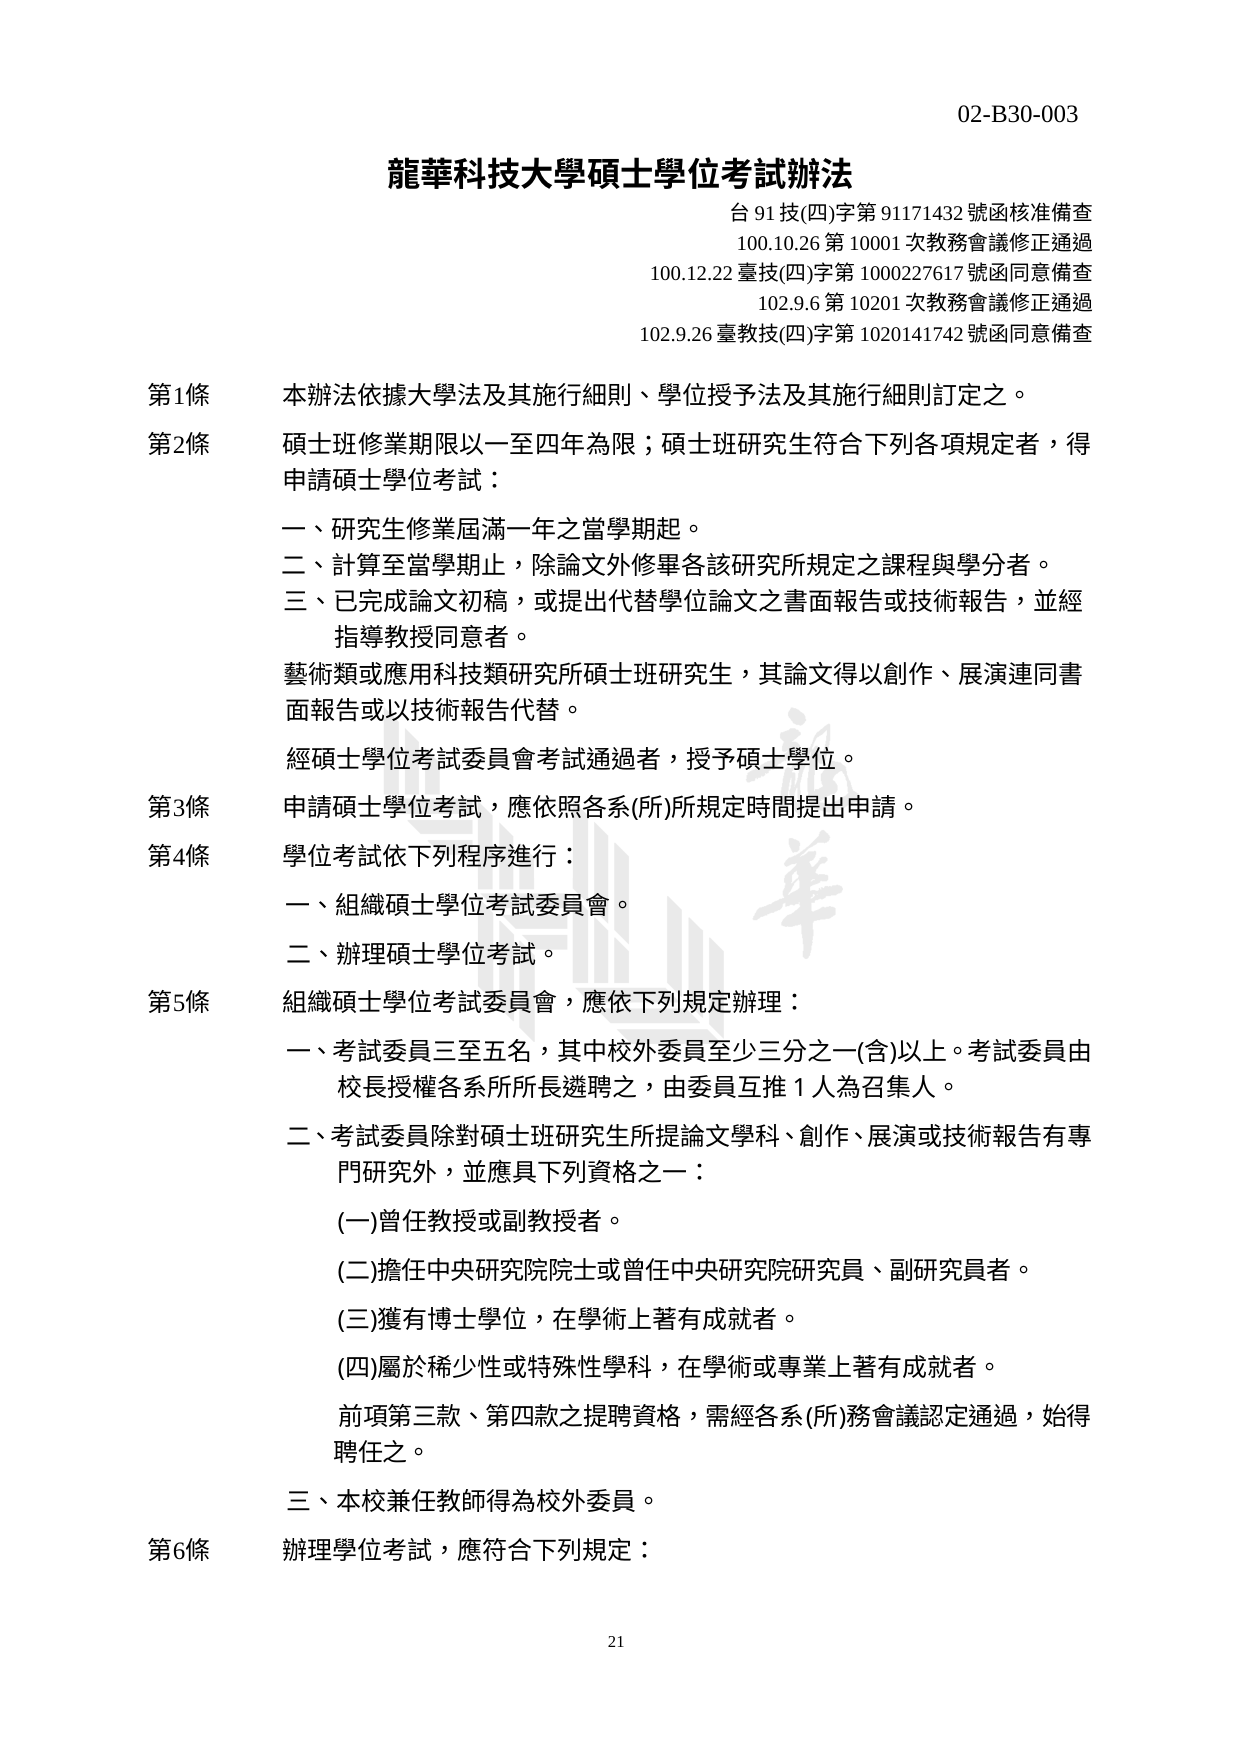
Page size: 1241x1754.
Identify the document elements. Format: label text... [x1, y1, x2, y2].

list 組織碩士學位考試委員會，應依下列規定辦理： [864, 983, 1092, 1019]
text 一、考試委員三至五名，其中校外委員至少三分之一(含)以上。考試委員由校長授權各系所所長遴聘之，由委員互推1人為召集人。 [286, 1032, 1092, 1104]
text (四)屬於稀少性或特殊性學科，在學術或專業上著有成就者。 [337, 1348, 1092, 1384]
text 三、本校兼任教師得為校外委員。 [286, 1482, 1092, 1518]
text 經碩士學位考試委員會考試通過者，授予碩士學位。 [864, 739, 1092, 775]
text 一、組織碩士學位考試委員會。 [864, 885, 1092, 922]
text 100.12.22臺技(四)字第1000227617號函同意備查 [148, 256, 1092, 287]
list 本辦法依據大學法及其施行細則、學位授予法及其施行細則訂定之。 [148, 375, 1092, 412]
text [942, 91, 1131, 138]
picture [377, 700, 863, 1054]
picture [423, 709, 430, 715]
list 申請碩士學位考試，應依照各系(所)所規定時間提出申請。 [864, 788, 1092, 824]
list 學位考試依下列程序進行： [864, 837, 1092, 873]
text 二、考試委員除對碩士班研究生所提論文學科、創作、展演或技術報告有專門研究外，並應具下列資格之一： [286, 1117, 1092, 1189]
list 碩士班修業期限以一至四年為限；碩士班研究生符合下列各項規定者，得申請碩士學位考試： [148, 424, 1092, 497]
picture [595, 1045, 603, 1052]
text 02-B30-003 [957, 99, 1116, 128]
text 二、辦理碩士學位考試。 [286, 934, 377, 970]
picture [586, 1045, 593, 1052]
text (三)獲有博士學位，在學術上著有成就者。 [337, 1299, 1092, 1335]
list 申請碩士學位考試，應依照各系(所)所規定時間提出申請。 [148, 788, 377, 824]
text 龍華科技大學碩士學位考試辦法 [148, 148, 1092, 196]
text 102.9.26臺教技(四)字第1020141742號函同意備查 [148, 317, 1092, 347]
text 100.10.26第10001次教務會議修正通過 [148, 226, 1092, 256]
text 經碩士學位考試委員會考試通過者，授予碩士學位。 [264, 739, 377, 775]
list 組織碩士學位考試委員會，應依下列規定辦理： [148, 983, 377, 1019]
text 三、已完成論文初稿，或提出代替學位論文之書面報告或技術報告，並經指導教授同意者。 [283, 582, 1092, 654]
text 藝術類或應用科技類研究所碩士班研究生，其論文得以創作、展演連同書面報告或以技術報告代替。 [283, 654, 1092, 727]
list 學位考試依下列程序進行： [148, 837, 377, 873]
text 二、計算至當學期止，除論文外修畢各該研究所規定之課程與學分者。 [148, 545, 1092, 582]
text 一、組織碩士學位考試委員會。 [285, 885, 377, 922]
text 一、研究生修業屆滿一年之當學期起。 [148, 509, 1092, 545]
text 前項第三款、第四款之提聘資格，需經各系(所)務會議認定通過，始得聘任之。 [334, 1397, 1092, 1469]
text (二)擔任中央研究院院士或曾任中央研究院研究員、副研究員者。 [337, 1250, 1092, 1287]
text 102.9.6第10201次教務會議修正通過 [148, 287, 1092, 317]
text 台91技(四)字第91171432號函核准備查 [148, 196, 1092, 226]
list 辦理學位考試，應符合下列規定： [148, 1530, 1092, 1567]
text (一)曾任教授或副教授者。 [337, 1202, 1092, 1238]
text 二、辦理碩士學位考試。 [864, 934, 1092, 970]
picture [515, 1043, 523, 1049]
